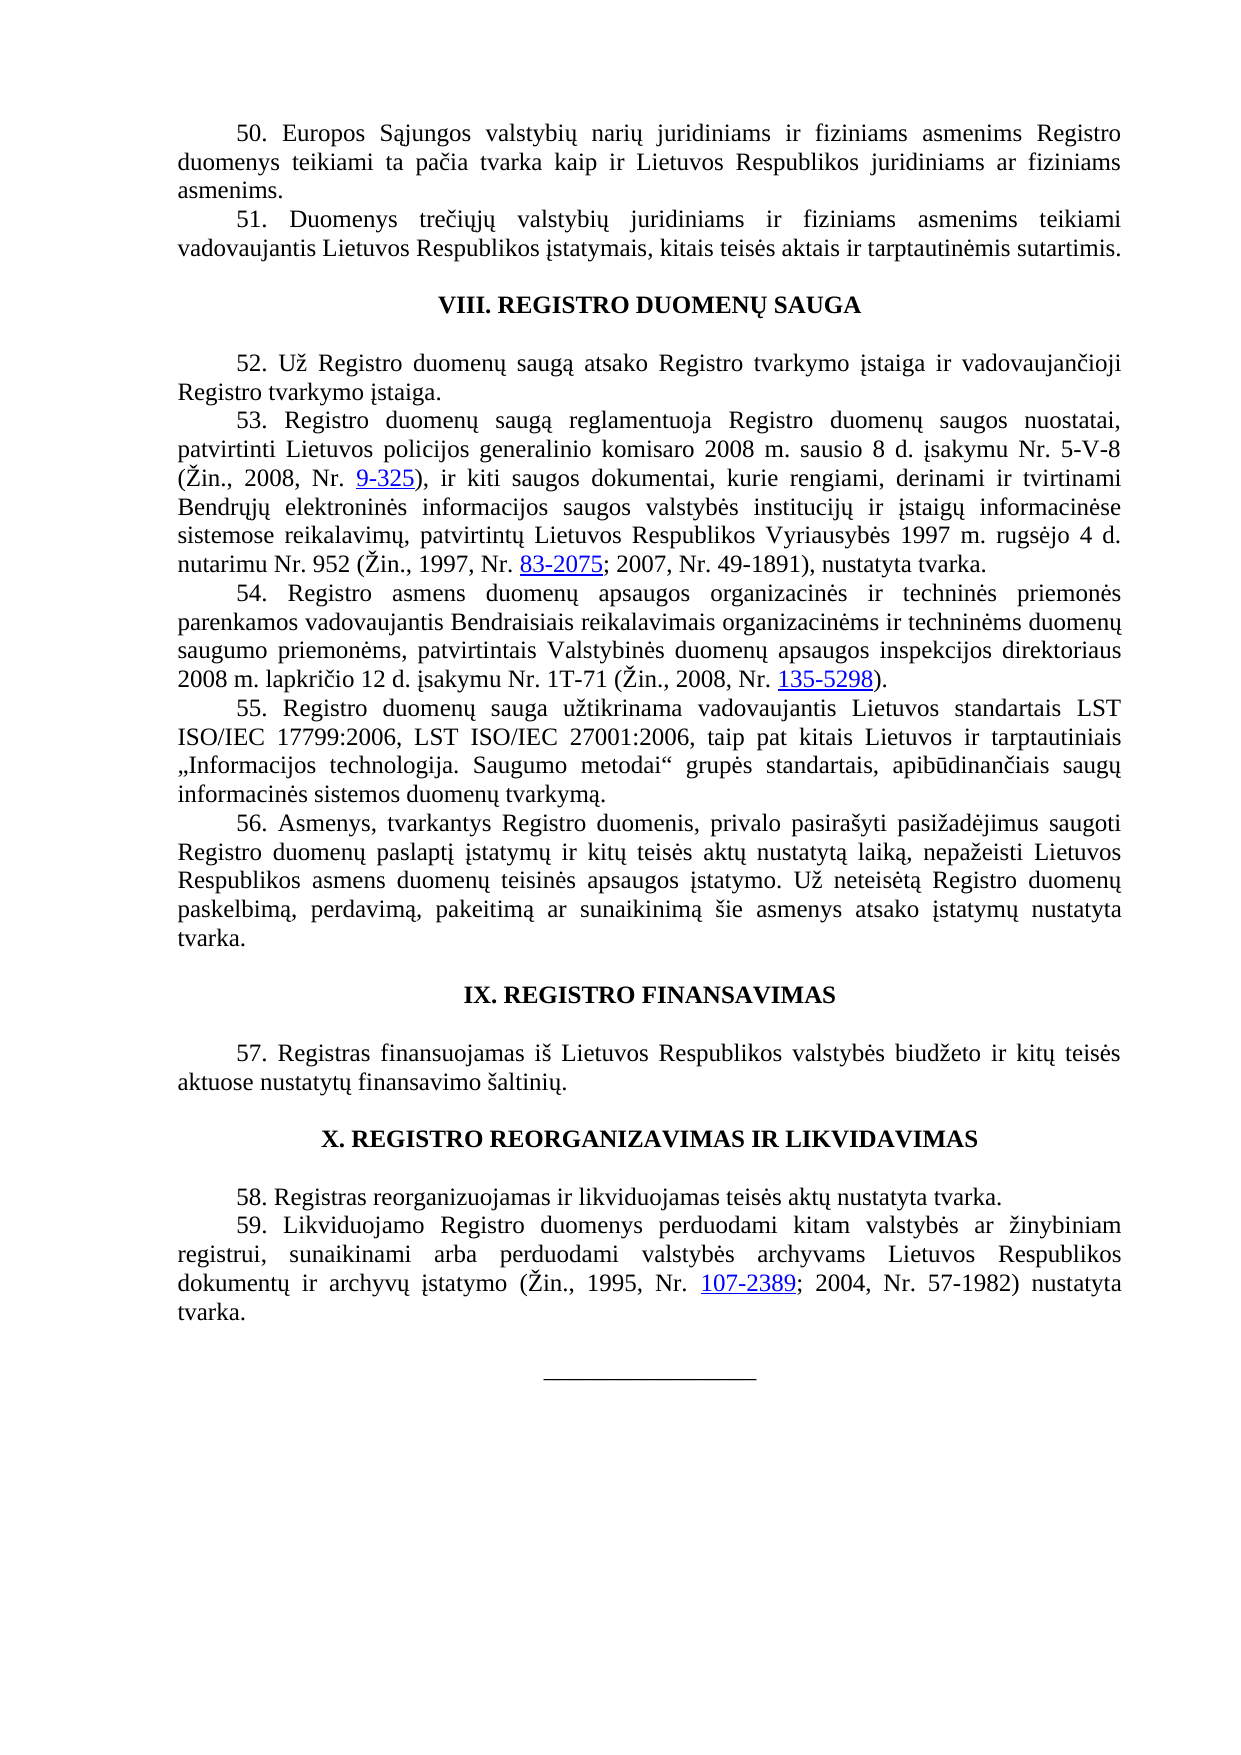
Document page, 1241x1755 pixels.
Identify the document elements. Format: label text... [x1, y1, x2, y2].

text 59. Likviduojamo Registro duomenys perduodami kitam valstybės ar žinybiniam registrui, sunaikinami arba perduodami valstybės archyvams Lietuvos Respublikos dokumentų ir archyvų įstatymo (Žin., 1995, Nr. 107-2389; 2004, Nr. 57-1982) nustatyta tvarka. [177, 1211, 1122, 1326]
text 54. Registro asmens duomenų apsaugos organizacinės ir techninės priemonės parenkamos vadovaujantis Bendraisiais reikalavimais organizacinėms ir techninėms duomenų saugumo priemonėms, patvirtintais Valstybinės duomenų apsaugos inspekcijos direktoriaus 2008 m. lapkričio 12 d. įsakymu Nr. 1T-71 (Žin., 2008, Nr. 135-5298). [177, 578, 1122, 693]
text 58. Registras reorganizuojamas ir likviduojamas teisės aktų nustatyta tvarka. [177, 1182, 1122, 1211]
text 55. Registro duomenų sauga užtikrinama vadovaujantis Lietuvos standartais LST ISO/IEC 17799:2006, LST ISO/IEC 27001:2006, taip pat kitais Lietuvos ir tarptautiniais „Informacijos technologija. Saugumo metodai“ grupės standartais, apibūdinančiais saugų informacinės sistemos duomenų tvarkymą. [177, 693, 1122, 808]
text X. REGISTRO REORGANIZAVIMAS IR LIKVIDAVIMAS [177, 1124, 1122, 1153]
text 50. Europos Sąjungos valstybių narių juridiniams ir fiziniams asmenims Registro duomenys teikiami ta pačia tvarka kaip ir Lietuvos Respublikos juridiniams ar fiziniams asmenims. [177, 118, 1122, 204]
text IX. REGISTRO FINANSAVIMAS [177, 981, 1122, 1009]
text 53. Registro duomenų saugą reglamentuoja Registro duomenų saugos nuostatai, patvirtinti Lietuvos policijos generalinio komisaro 2008 m. sausio 8 d. įsakymu Nr. 5-V-8 (Žin., 2008, Nr. 9-325), ir kiti saugos dokumentai, kurie rengiami, derinami ir tvirtinami Bendrųjų elektroninės informacijos saugos valstybės institucijų ir įstaigų informacinėse sistemose reikalavimų, patvirtintų Lietuvos Respublikos Vyriausybės 1997 m. rugsėjo 4 d. nutarimu Nr. 952 (Žin., 1997, Nr. 83-2075; 2007, Nr. 49-1891), nustatyta tvarka. [177, 406, 1122, 578]
text 57. Registras finansuojamas iš Lietuvos Respublikos valstybės biudžeto ir kitų teisės aktuose nustatytų finansavimo šaltinių. [177, 1038, 1122, 1096]
text 52. Už Registro duomenų saugą atsako Registro tvarkymo įstaiga ir vadovaujančioji Registro tvarkymo įstaiga. [177, 348, 1122, 406]
text 56. Asmenys, tvarkantys Registro duomenis, privalo pasirašyti pasižadėjimus saugoti Registro duomenų paslaptį įstatymų ir kitų teisės aktų nustatytą laiką, nepažeisti Lietuvos Respublikos asmens duomenų teisinės apsaugos įstatymo. Už neteisėtą Registro duomenų paskelbimą, perdavimą, pakeitimą ar sunaikinimą šie asmenys atsako įstatymų nustatyta tvarka. [177, 808, 1122, 952]
text VIII. REGISTRO DUOMENŲ SAUGA [177, 291, 1122, 319]
text _________________ [177, 1354, 1122, 1383]
text 51. Duomenys trečiųjų valstybių juridiniams ir fiziniams asmenims teikiami vadovaujantis Lietuvos Respublikos įstatymais, kitais teisės aktais ir tarptautinėmis sutartimis. [177, 204, 1122, 262]
